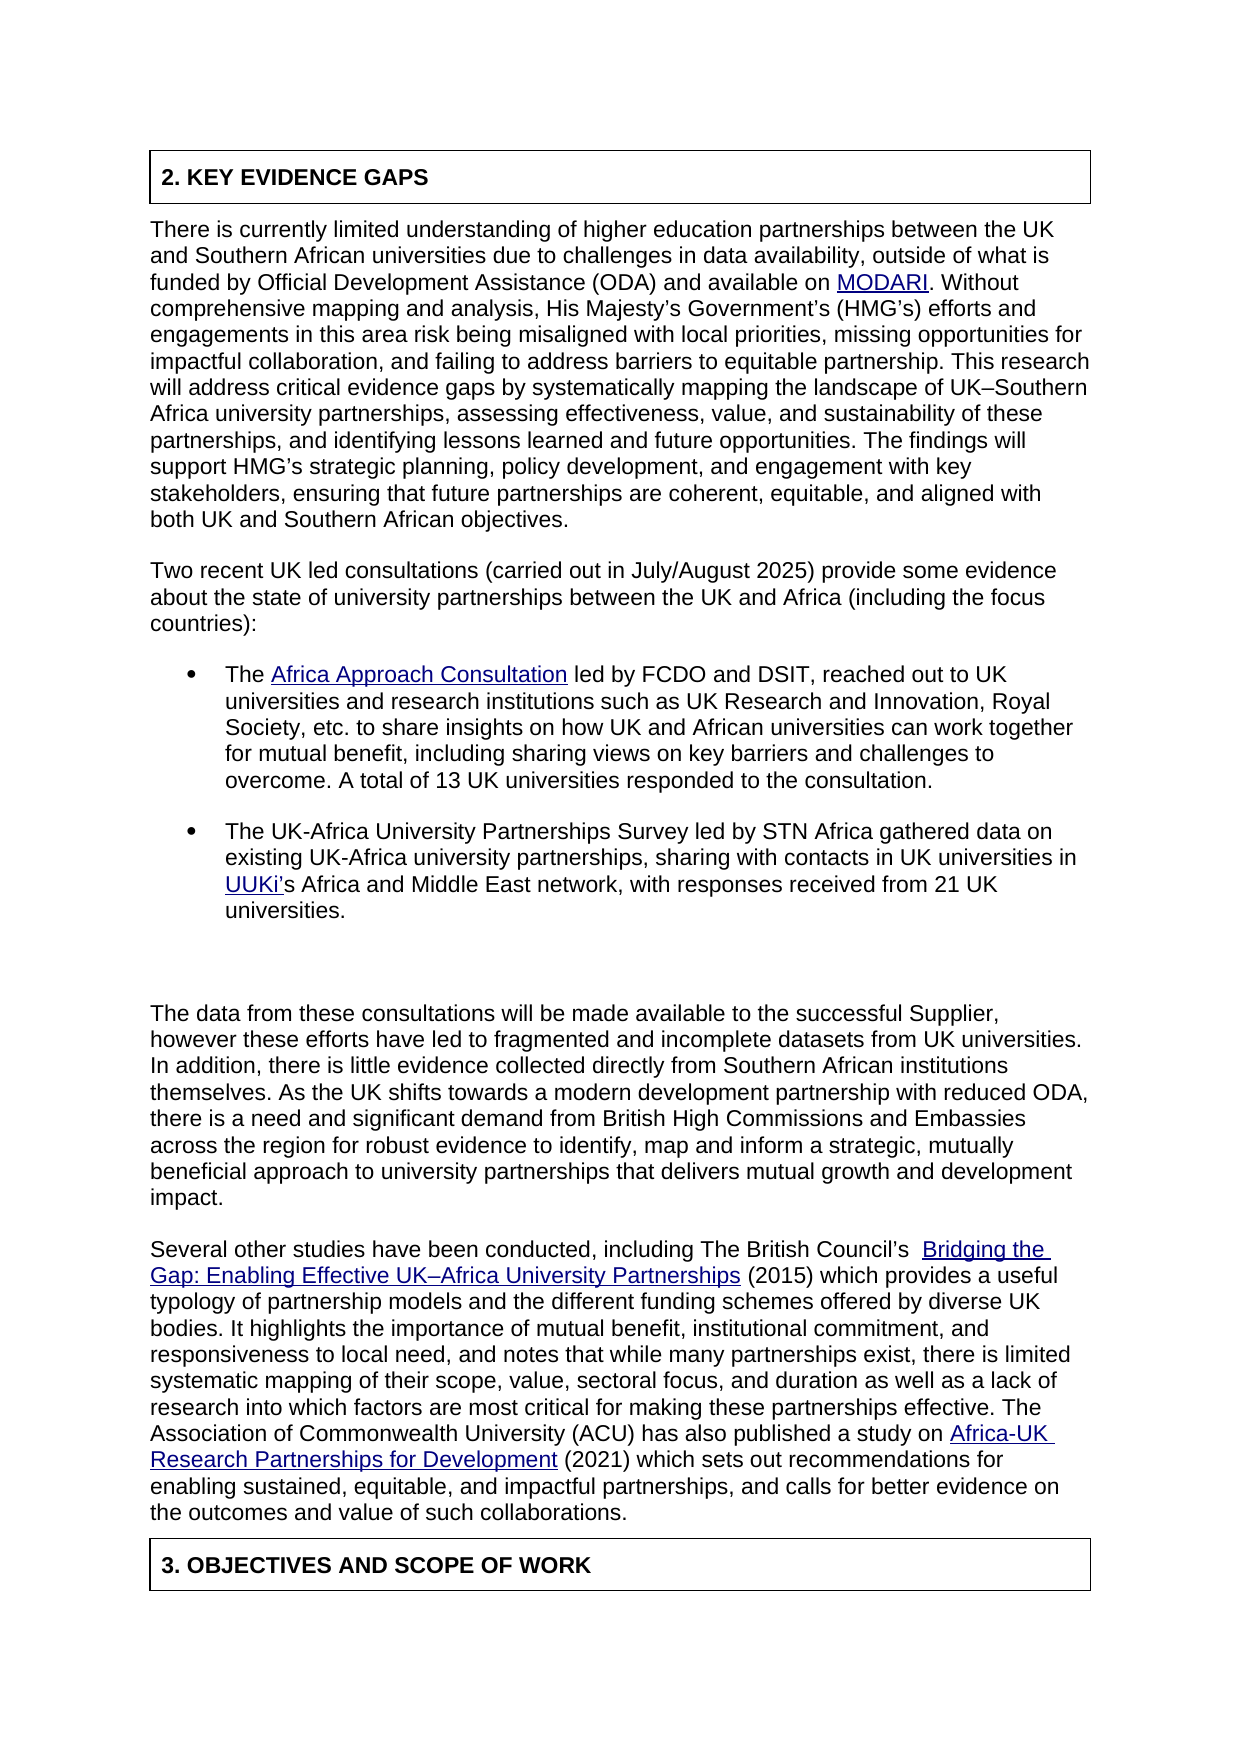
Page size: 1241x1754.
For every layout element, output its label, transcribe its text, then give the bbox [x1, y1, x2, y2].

text Two recent UK led consultations (carried out in July/August 2025) provide some evidence about the state of university partnerships between the UK and Africa (including the focus countries): [150, 557, 1090, 636]
text The data from these consultations will be made available to the successful Supplier, however these efforts have led to fragmented and incomplete datasets from UK universities. In addition, there is little evidence collected directly from Southern African institutions themselves. As the UK shifts towards a modern development partnership with reduced ODA, there is a need and significant demand from British High Commissions and Embassies across the region for robust evidence to identify, map and inform a strategic, mutually beneficial approach to university partnerships that delivers mutual growth and development impact. [150, 1000, 1090, 1211]
table_header 3. OBJECTIVES AND SCOPE OF WORK [151, 1539, 1090, 1590]
text There is currently limited understanding of higher education partnerships between the UK and Southern African universities due to challenges in data availability, outside of what is funded by Official Development Assistance (ODA) and available on MODARI. Without comprehensive mapping and analysis, His Majesty’s Government’s (HMG’s) efforts and engagements in this area risk being misaligned with local priorities, missing opportunities for impactful collaboration, and failing to address barriers to equitable partnership. This research will address critical evidence gaps by systematically mapping the landscape of UK–Southern Africa university partnerships, assessing effectiveness, value, and sustainability of these partnerships, and identifying lessons learned and future opportunities. The findings will support HMG’s strategic planning, policy development, and engagement with key stakeholders, ensuring that future partnerships are coherent, equitable, and aligned with both UK and Southern African objectives. [150, 216, 1090, 532]
list The Africa Approach Consultation led by FCDO and DSIT, reached out to UK universities and research institutions such as UK Research and Innovation, Royal Society, etc. to share insights on how UK and African universities can work together for mutual benefit, including sharing views on key barriers and challenges to overcome. A total of 13 UK universities responded to the consultation. [187, 661, 1090, 793]
list The UK-Africa University Partnerships Survey led by STN Africa gathered data on existing UK-Africa university partnerships, sharing with contacts in UK universities in UUKi’s Africa and Middle East network, with responses received from 21 UK universities. [187, 818, 1090, 923]
table_header 2. KEY EVIDENCE GAPS [151, 151, 1090, 202]
text Several other studies have been conducted, including The British Council’s Bridging the Gap: Enabling Effective UK–Africa University Partnerships (2015) which provides a useful typology of partnership models and the different funding schemes offered by diverse UK bodies. It highlights the importance of mutual benefit, institutional commitment, and responsiveness to local need, and notes that while many partnerships exist, there is limited systematic mapping of their scope, value, sectoral focus, and duration as well as a lack of research into which factors are most critical for making these partnerships effective. The Association of Commonwealth University (ACU) has also published a study on Africa-UK Research Partnerships for Development (2021) which sets out recommendations for enabling sustained, equitable, and impactful partnerships, and calls for better evidence on the outcomes and value of such collaborations. [150, 1236, 1090, 1526]
